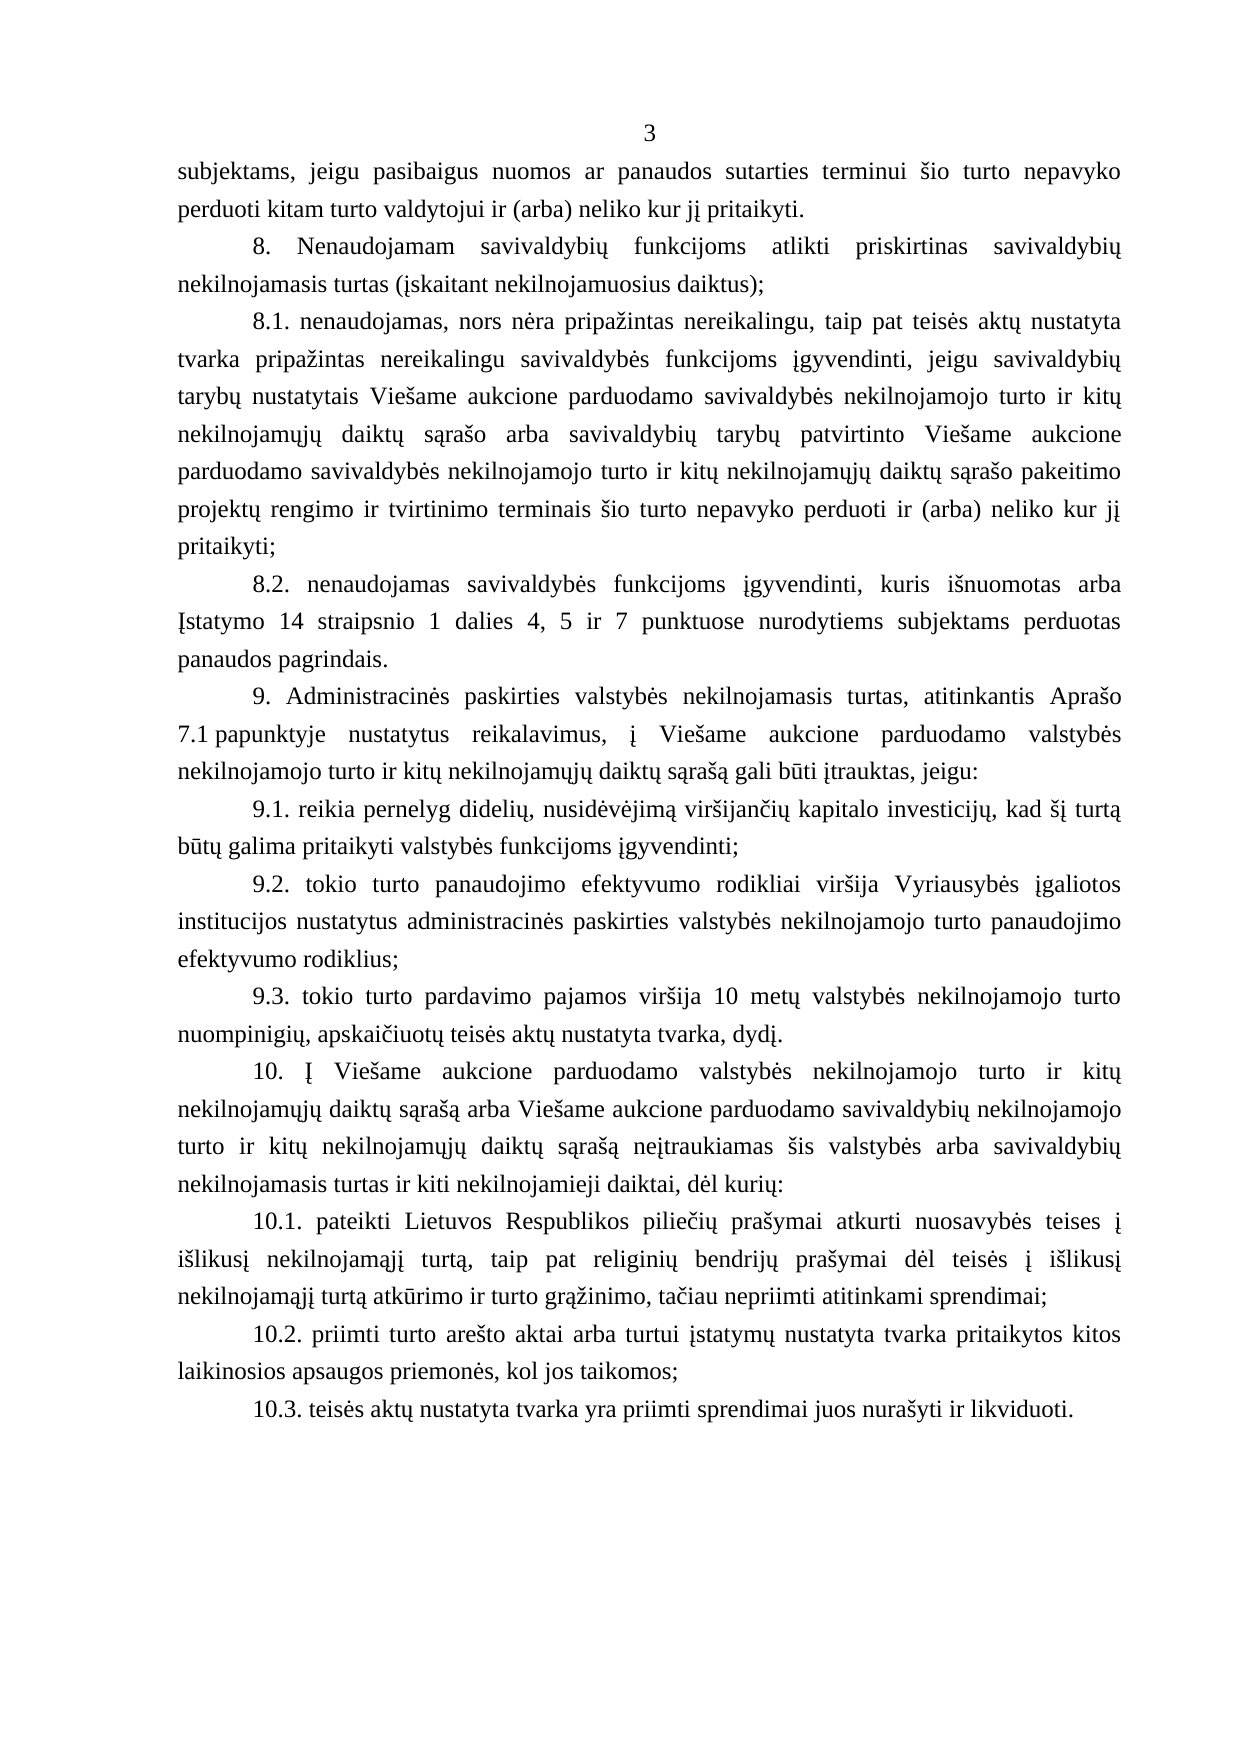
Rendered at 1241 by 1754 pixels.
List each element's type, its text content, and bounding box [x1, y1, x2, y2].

text 8.1. nenaudojamas, nors nėra pripažintas nereikalingu, taip pat teisės aktų nustatyta tvarka pripažintas nereikalingu savivaldybės funkcijoms įgyvendinti, jeigu savivaldybių tarybų nustatytais Viešame aukcione parduodamo savivaldybės nekilnojamojo turto ir kitų nekilnojamųjų daiktų sąrašo arba savivaldybių tarybų patvirtinto Viešame aukcione parduodamo savivaldybės nekilnojamojo turto ir kitų nekilnojamųjų daiktų sąrašo pakeitimo projektų rengimo ir tvirtinimo terminais šio turto nepavyko perduoti ir (arba) neliko kur jį pritaikyti; [177, 298, 1122, 560]
text 10.1. pateikti Lietuvos Respublikos piliečių prašymai atkurti nuosavybės teises į išlikusį nekilnojamąjį turtą, taip pat religinių bendrijų prašymai dėl teisės į išlikusį nekilnojamąjį turtą atkūrimo ir turto grąžinimo, tačiau nepriimti atitinkami sprendimai; [177, 1198, 1122, 1310]
text 9.2. tokio turto panaudojimo efektyvumo rodikliai viršija Vyriausybės įgaliotos institucijos nustatytus administracinės paskirties valstybės nekilnojamojo turto panaudojimo efektyvumo rodiklius; [177, 860, 1122, 973]
text 9.3. tokio turto pardavimo pajamos viršija 10 metų valstybės nekilnojamojo turto nuompinigių, apskaičiuotų teisės aktų nustatyta tvarka, dydį. [177, 973, 1122, 1048]
text 8. Nenaudojamam savivaldybių funkcijoms atlikti priskirtinas savivaldybių nekilnojamasis turtas (įskaitant nekilnojamuosius daiktus); [177, 223, 1122, 298]
text 10. Į Viešame aukcione parduodamo valstybės nekilnojamojo turto ir kitų nekilnojamųjų daiktų sąrašą arba Viešame aukcione parduodamo savivaldybių nekilnojamojo turto ir kitų nekilnojamųjų daiktų sąrašą neįtraukiamas šis valstybės arba savivaldybių nekilnojamasis turtas ir kiti nekilnojamieji daiktai, dėl kurių: [177, 1048, 1122, 1198]
text 10.2. priimti turto arešto aktai arba turtui įstatymų nustatyta tvarka pritaikytos kitos laikinosios apsaugos priemonės, kol jos taikomos; [177, 1310, 1122, 1385]
text subjektams, jeigu pasibaigus nuomos ar panaudos sutarties terminui šio turto nepavyko perduoti kitam turto valdytojui ir (arba) neliko kur jį pritaikyti. [177, 148, 1122, 223]
text 9.1. reikia pernelyg didelių, nusidėvėjimą viršijančių kapitalo investicijų, kad šį turtą būtų galima pritaikyti valstybės funkcijoms įgyvendinti; [177, 785, 1122, 860]
text 8.2. nenaudojamas savivaldybės funkcijoms įgyvendinti, kuris išnuomotas arba Įstatymo 14 straipsnio 1 dalies 4, 5 ir 7 punktuose nurodytiems subjektams perduotas panaudos pagrindais. [177, 560, 1122, 673]
text 9. Administracinės paskirties valstybės nekilnojamasis turtas, atitinkantis Aprašo 7.1 papunktyje nustatytus reikalavimus, į Viešame aukcione parduodamo valstybės nekilnojamojo turto ir kitų nekilnojamųjų daiktų sąrašą gali būti įtrauktas, jeigu: [177, 673, 1122, 785]
text 10.3. teisės aktų nustatyta tvarka yra priimti sprendimai juos nurašyti ir likviduoti. [177, 1385, 1122, 1423]
